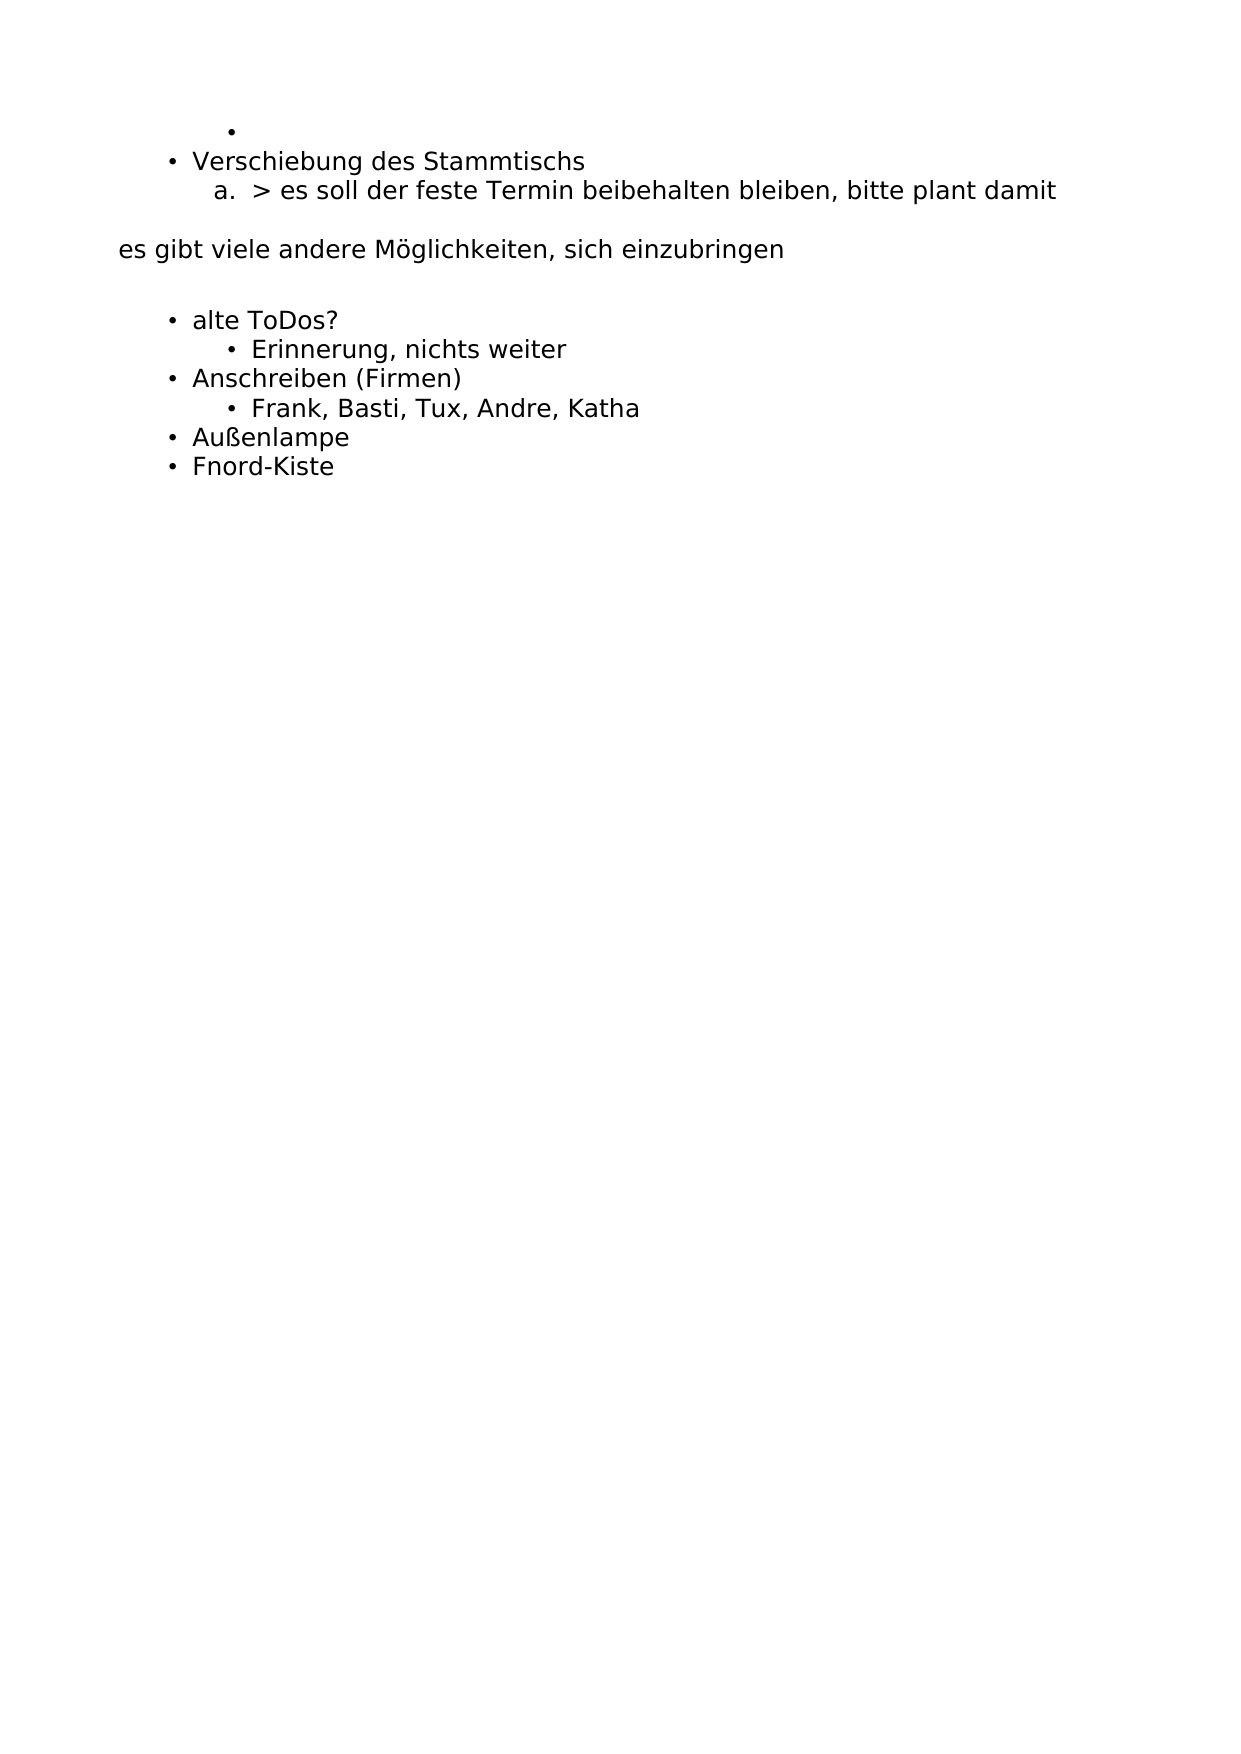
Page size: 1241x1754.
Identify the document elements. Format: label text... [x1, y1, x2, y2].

text es gibt viele andere Möglichkeiten, sich einzubringen [118, 235, 1122, 264]
list Anschreiben (Firmen) [177, 364, 1122, 394]
list Außenlampe [177, 423, 1122, 452]
list Fnord-Kiste [177, 452, 1122, 481]
list alte ToDos? [177, 306, 1122, 335]
list Erinnerung, nichts weiter [236, 335, 1122, 364]
list Verschiebung des Stammtischs [177, 147, 1122, 176]
list > es soll der feste Termin beibehalten bleiben, bitte plant damit [236, 176, 1122, 206]
list Frank, Basti, Tux, Andre, Katha [236, 394, 1122, 423]
